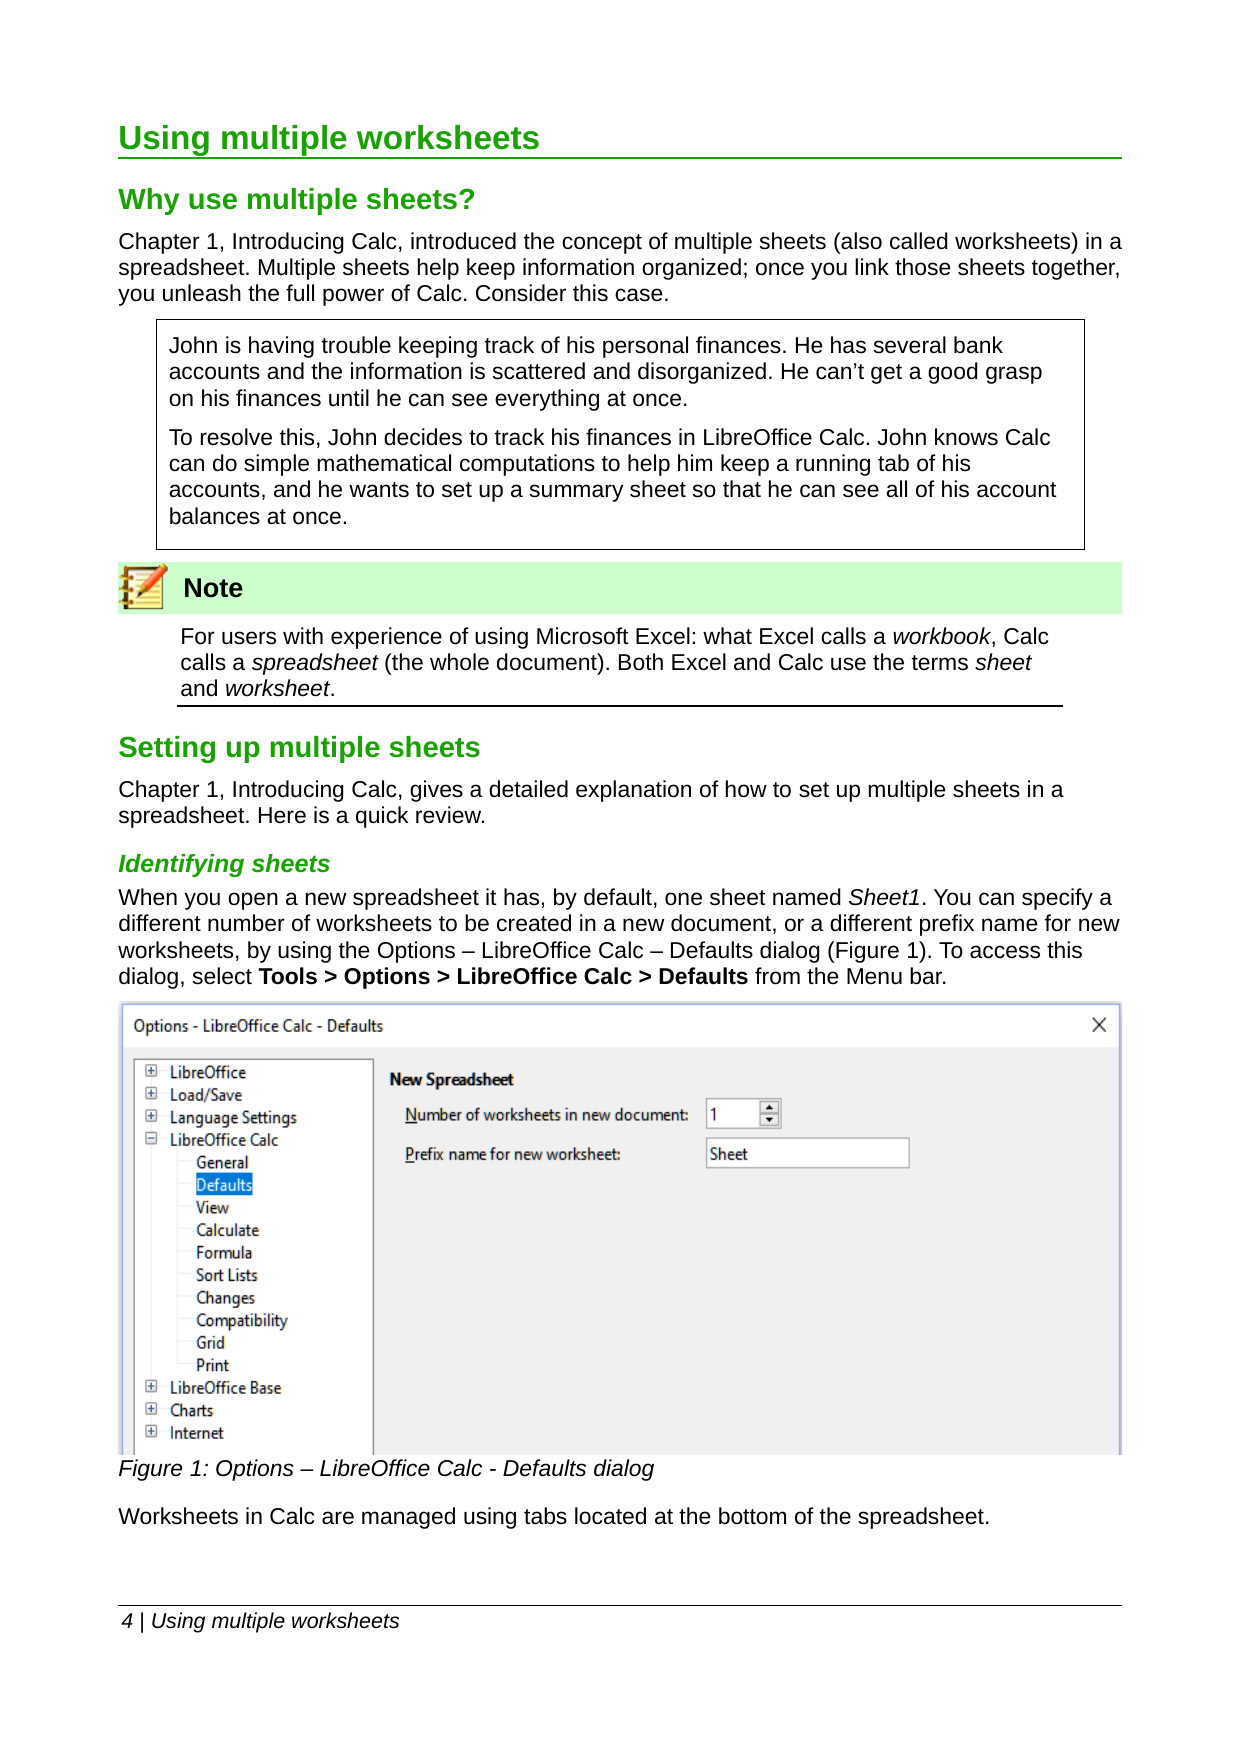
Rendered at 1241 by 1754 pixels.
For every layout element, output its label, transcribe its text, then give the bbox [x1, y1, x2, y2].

subtitle Identifying sheets [118, 849, 1122, 878]
subtitle Using multiple worksheets [118, 118, 1122, 157]
text Chapter 1, Introducing Calc, introduced the concept of multiple sheets (also called worksheets) in a spreadsheet. Multiple sheets help keep information organized; once you link those sheets together, you unleash the full power of Calc. Consider this case. [118, 228, 1122, 307]
subtitle Note [118, 562, 1122, 614]
subtitle Setting up multiple sheets [118, 731, 1122, 764]
text Figure 1: Options – LibreOffice Calc - Defaults dialog [118, 1455, 1122, 1481]
text When you open a new spreadsheet it has, by default, one sheet named Sheet1. You can specify a different number of worksheets to be created in a new document, or a different prefix name for new worksheets, by using the Options – LibreOffice Calc – Defaults dialog (Figure 1). To access this dialog, select Tools > Options > LibreOffice Calc > Defaults from the Menu bar. [118, 884, 1122, 989]
subtitle Why use multiple sheets? [118, 182, 1122, 216]
text To resolve this, John decides to track his finances in LibreOffice Calc. John knows Calc can do simple mathematical computations to help him keep a running tab of his accounts, and he wants to set up a summary sheet so that he can see all of his account balances at once. [168, 423, 1072, 529]
text Worksheets in Calc are managed using tabs located at the bottom of the spreadsheet. [118, 1503, 1122, 1529]
text For users with experience of using Microsoft Excel: what Excel calls a workbook, Calc calls a spreadsheet (the whole document). Both Excel and Calc use the terms sheet and worksheet. [177, 620, 1063, 705]
picture [119, 562, 170, 613]
picture [118, 1001, 1123, 1455]
text John is having trouble keeping track of his personal finances. He has several bank accounts and the information is scattered and disorganized. He can’t get a good grasp on his finances until he can see everything at once. [168, 332, 1072, 411]
text Chapter 1, Introducing Calc, gives a detailed explanation of how to set up multiple sheets in a spreadsheet. Here is a quick review. [118, 776, 1122, 828]
